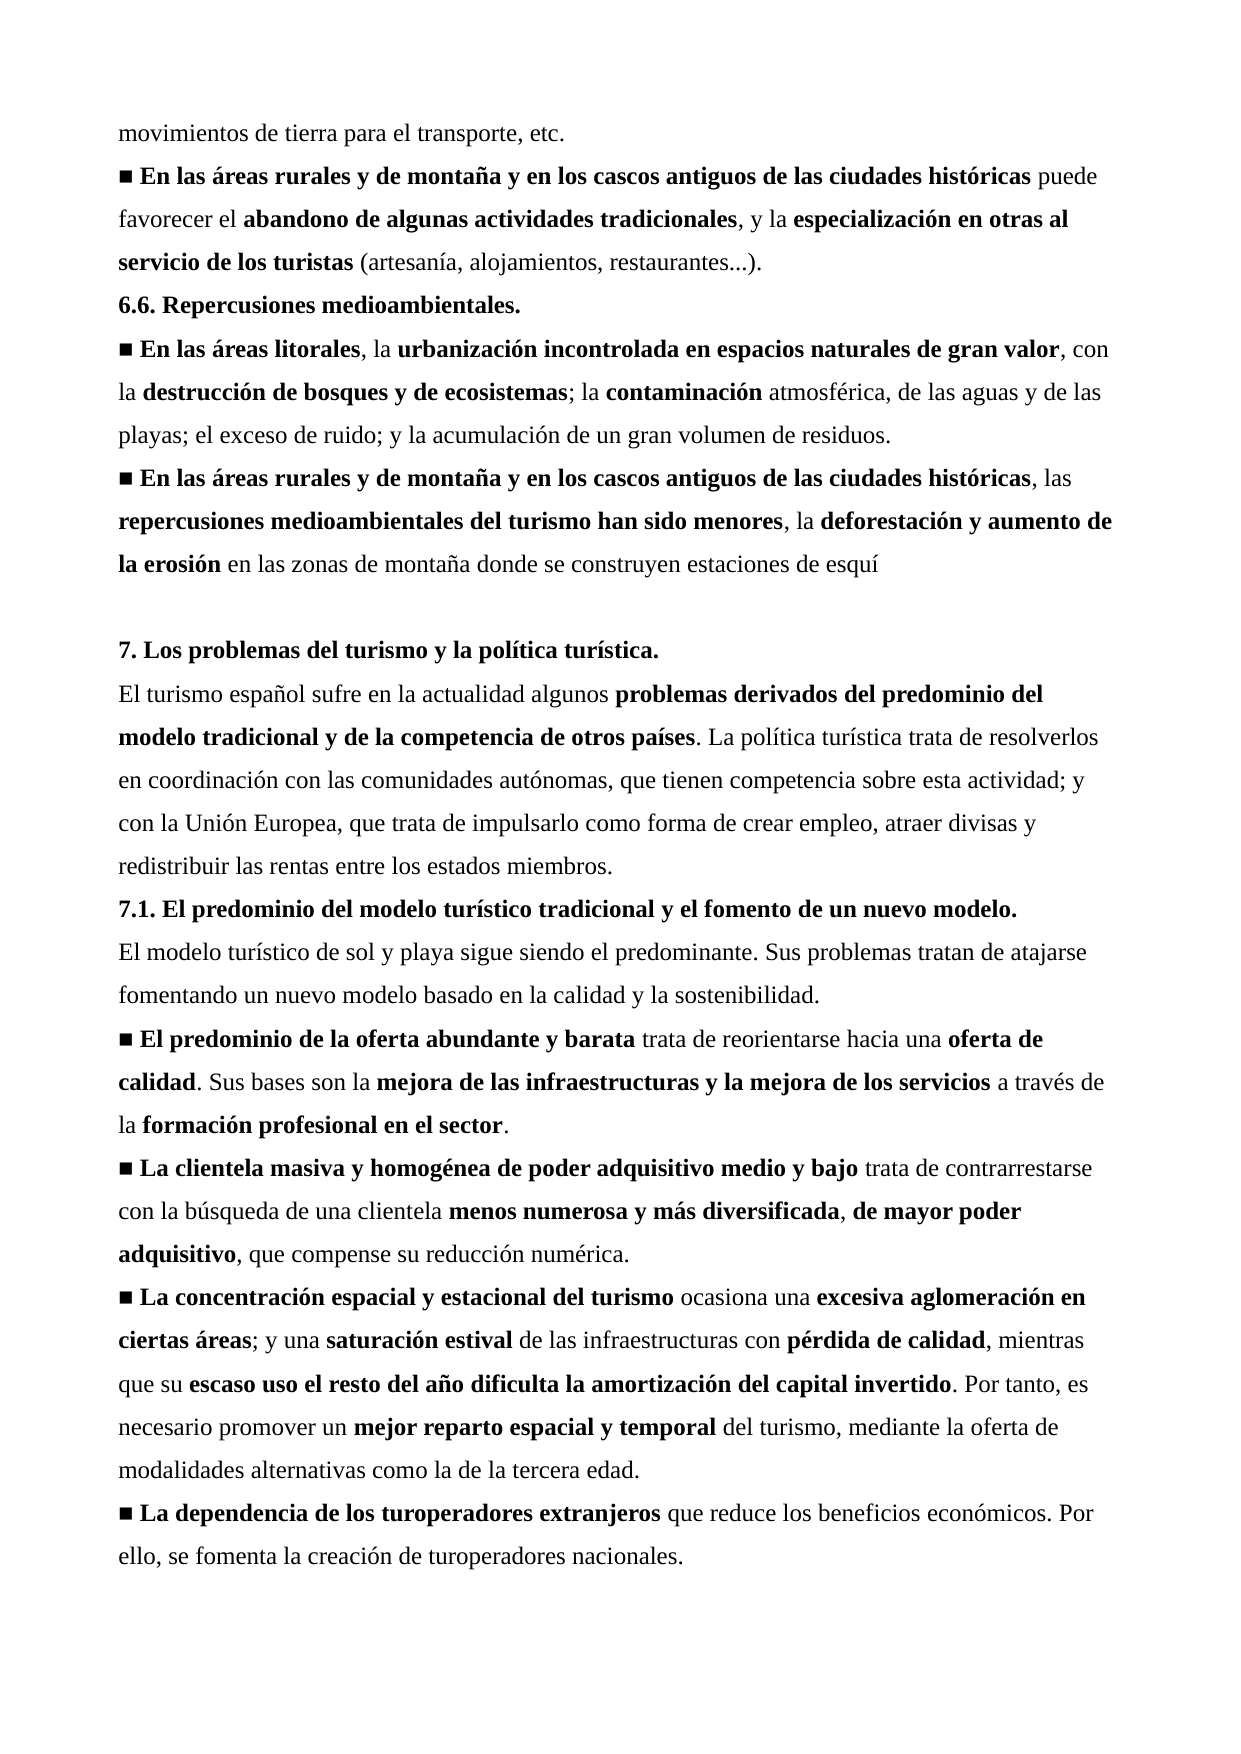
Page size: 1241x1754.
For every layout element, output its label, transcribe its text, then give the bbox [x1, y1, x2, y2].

text 6.6. Repercusiones medioambientales. [118, 291, 1122, 319]
text ■ La dependencia de los turoperadores extranjeros que reduce los beneficios económicos. Por ello, se fomenta la creación de turoperadores nacionales. [118, 1498, 1122, 1570]
text ■ En las áreas litorales, la urbanización incontrolada en espacios naturales de gran valor, con la destrucción de bosques y de ecosistemas; la contaminación atmosférica, de las aguas y de las playas; el exceso de ruido; y la acumulación de un gran volumen de residuos. [118, 334, 1122, 449]
text movimientos de tierra para el transporte, etc. [118, 118, 1122, 147]
text 7. Los problemas del turismo y la política turística. [118, 636, 1122, 664]
text ■ La concentración espacial y estacional del turismo ocasiona una excesiva aglomeración en ciertas áreas; y una saturación estival de las infraestructuras con pérdida de calidad, mientras que su escaso uso el resto del año dificulta la amortización del capital invertido. Por tanto, es necesario promover un mejor reparto espacial y temporal del turismo, mediante la oferta de modalidades alternativas como la de la tercera edad. [118, 1282, 1122, 1484]
text ■ En las áreas rurales y de montaña y en los cascos antiguos de las ciudades históricas, las repercusiones medioambientales del turismo han sido menores, la deforestación y aumento de la erosión en las zonas de montaña donde se construyen estaciones de esquí [118, 463, 1122, 578]
text ■ La clientela masiva y homogénea de poder adquisitivo medio y bajo trata de contrarrestarse con la búsqueda de una clientela menos numerosa y más diversificada, de mayor poder adquisitivo, que compense su reducción numérica. [118, 1153, 1122, 1268]
text El turismo español sufre en la actualidad algunos problemas derivados del predominio del modelo tradicional y de la competencia de otros países. La política turística trata de resolverlos en coordinación con las comunidades autónomas, que tienen competencia sobre esta actividad; y con la Unión Europea, que trata de impulsarlo como forma de crear empleo, atraer divisas y redistribuir las rentas entre los estados miembros. [118, 679, 1122, 880]
text ■ El predominio de la oferta abundante y barata trata de reorientarse hacia una oferta de calidad. Sus bases son la mejora de las infraestructuras y la mejora de los servicios a través de la formación profesional en el sector. [118, 1024, 1122, 1139]
text El modelo turístico de sol y playa sigue siendo el predominante. Sus problemas tratan de atajarse fomentando un nuevo modelo basado en la calidad y la sostenibilidad. [118, 937, 1122, 1009]
text ■ En las áreas rurales y de montaña y en los cascos antiguos de las ciudades históricas puede favorecer el abandono de algunas actividades tradicionales, y la especialización en otras al servicio de los turistas (artesanía, alojamientos, restaurantes...). [118, 161, 1122, 276]
text 7.1. El predominio del modelo turístico tradicional y el fomento de un nuevo modelo. [118, 894, 1122, 923]
